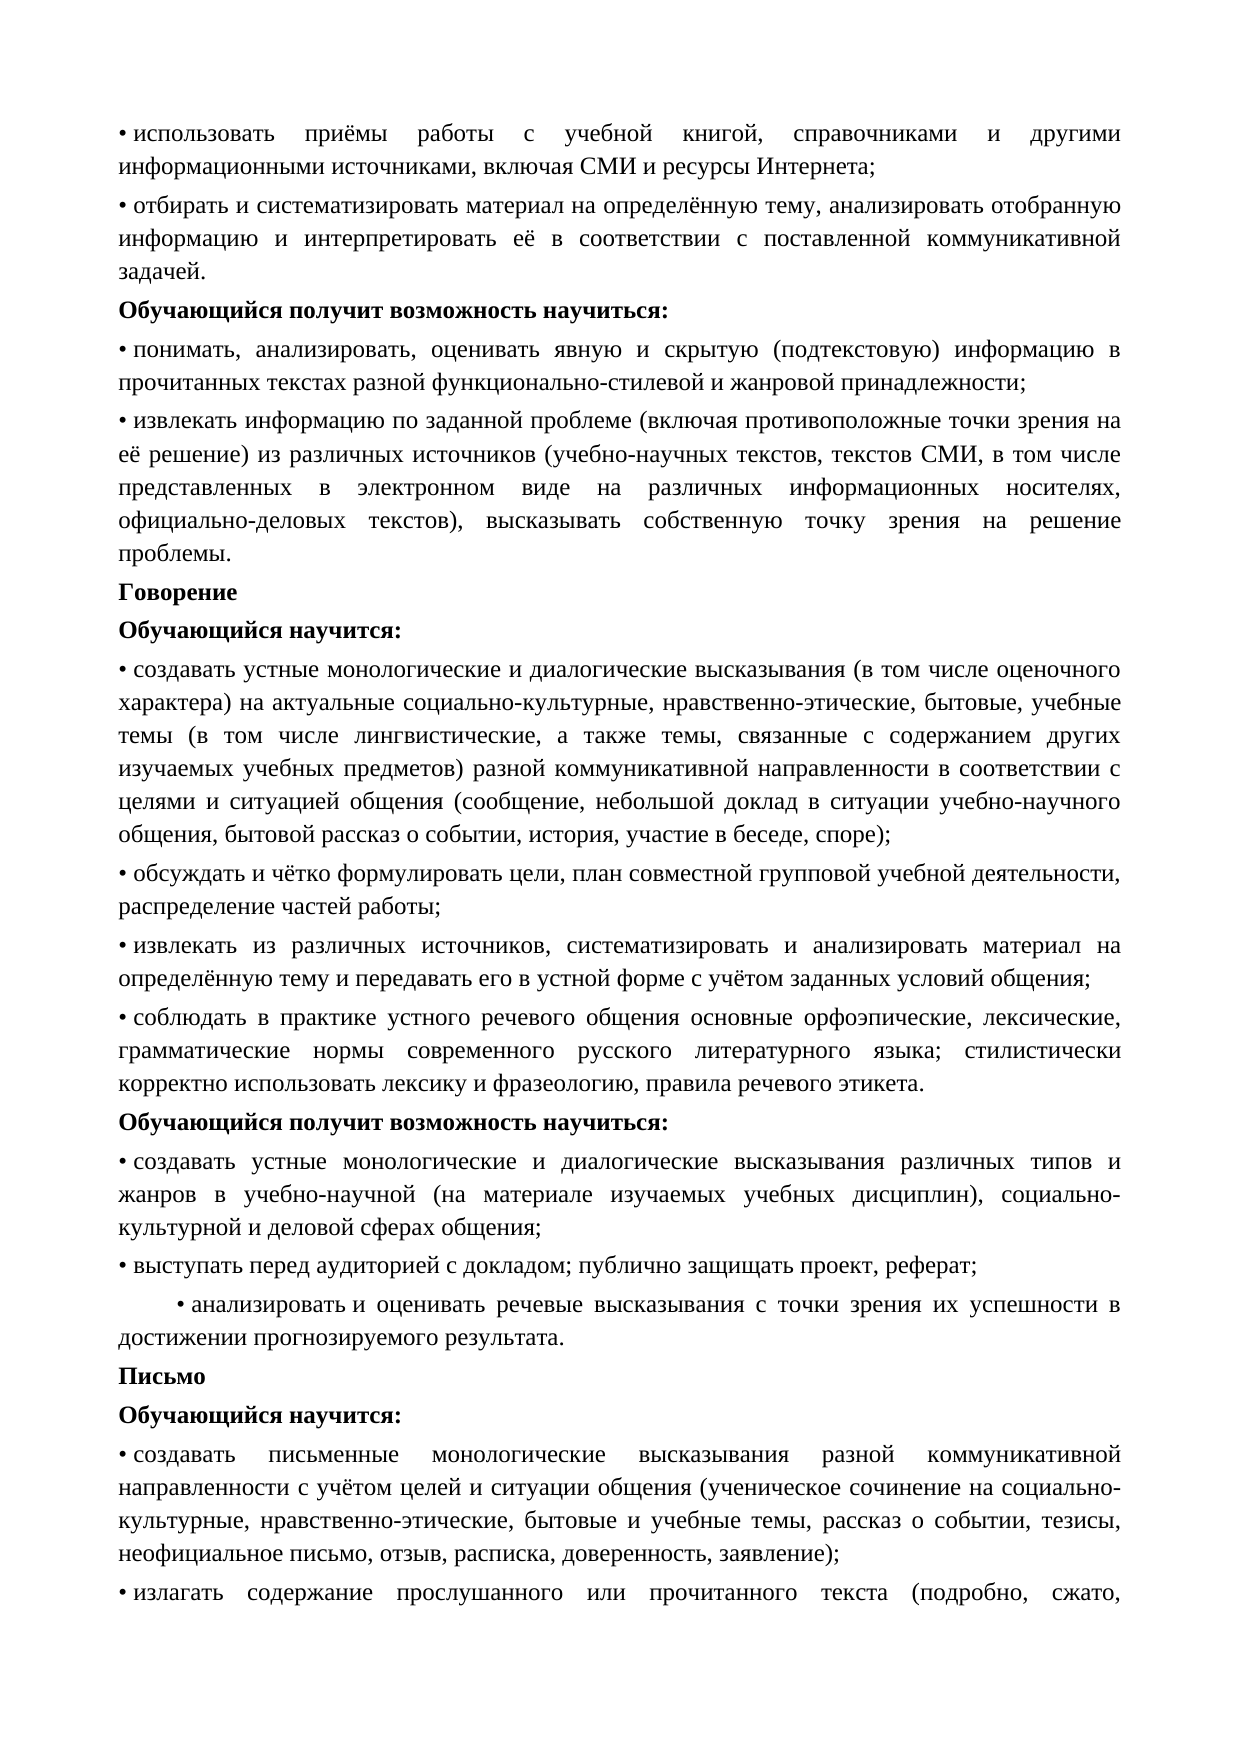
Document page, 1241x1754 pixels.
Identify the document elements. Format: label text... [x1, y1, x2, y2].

text • создавать устные монологические и диалогические высказывания различных типов и жанров в учебно-научной (на материале изучаемых учебных дисциплин), социально-культурной и деловой сферах общения; [118, 1146, 1122, 1241]
text • понимать, анализировать, оценивать явную и скрытую (подтекстовую) информацию в прочитанных текстах разной функционально-стилевой и жанровой принадлежности; [118, 334, 1122, 396]
text • излагать содержание прослушанного или прочитанного текста (подробно, сжато, [118, 1577, 1122, 1606]
text • обсуждать и чётко формулировать цели, план совместной групповой учебной деятельности, распределение частей работы; [118, 858, 1122, 920]
text • соблюдать в практике устного речевого общения основные орфоэпические, лексические, грамматические нормы современного русского литературного языка; стилистически корректно использовать лексику и фразеологию, правила речевого этикета. [118, 1002, 1122, 1097]
text Обучающийся получит возможность научиться: [118, 295, 1122, 324]
text • выступать перед аудиторией с докладом; публично защищать проект, реферат; [118, 1251, 1122, 1279]
text • анализировать и оценивать речевые высказывания с точки зрения их успешности в достижении прогнозируемого результата. [118, 1289, 1122, 1351]
text Письмо [118, 1361, 1122, 1390]
text • извлекать информацию по заданной проблеме (включая противоположные точки зрения на её решение) из различных источников (учебно-научных текстов, текстов СМИ, в том числе представленных в электронном виде на различных информационных носителях, официально-деловых текстов), высказывать собственную точку зрения на решение проблемы. [118, 406, 1122, 566]
text Обучающийся получит возможность научиться: [118, 1107, 1122, 1136]
text • отбирать и систематизировать материал на определённую тему, анализировать отобранную информацию и интерпретировать её в соответствии с поставленной коммуникативной задачей. [118, 190, 1122, 285]
text • извлекать из различных источников, систематизировать и анализировать материал на определённую тему и передавать его в устной форме с учётом заданных условий общения; [118, 930, 1122, 992]
text • создавать устные монологические и диалогические высказывания (в том числе оценочного характера) на актуальные социально-культурные, нравственно-этические, бытовые, учебные темы (в том числе лингвистические, а также темы, связанные с содержанием других изучаемых учебных предметов) разной коммуникативной направленности в соответствии с целями и ситуацией общения (сообщение, небольшой доклад в ситуации учебно-научного общения, бытовой рассказ о событии, история, участие в беседе, споре); [118, 654, 1122, 848]
text • создавать письменные монологические высказывания разной коммуникативной направленности с учётом целей и ситуации общения (ученическое сочинение на социально-культурные, нравственно-этические, бытовые и учебные темы, рассказ о событии, тезисы, неофициальное письмо, отзыв, расписка, доверенность, заявление); [118, 1439, 1122, 1567]
text Говорение [118, 577, 1122, 605]
text Обучающийся научится: [118, 1400, 1122, 1429]
text • использовать приёмы работы с учебной книгой, справочниками и другими информационными источниками, включая СМИ и ресурсы Интернета; [118, 118, 1122, 180]
text Обучающийся научится: [118, 615, 1122, 644]
